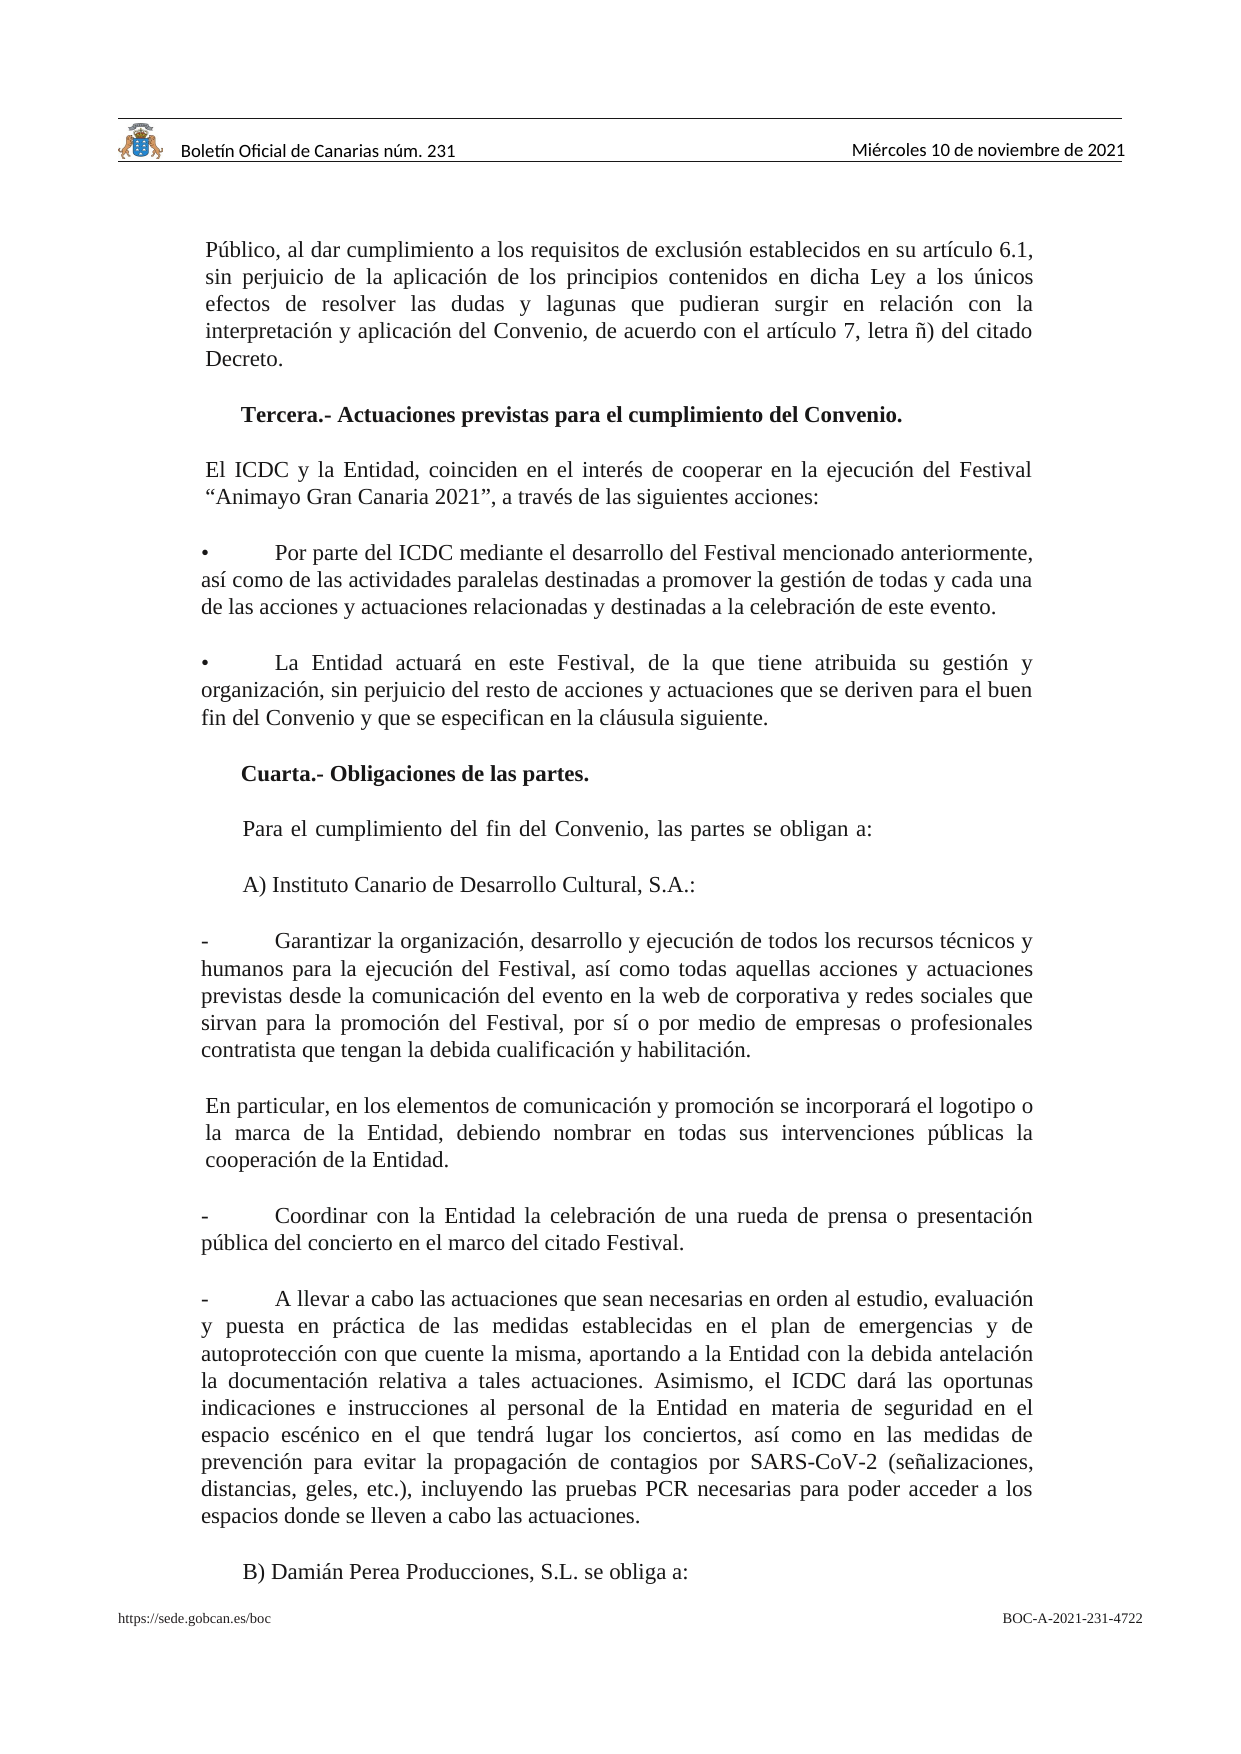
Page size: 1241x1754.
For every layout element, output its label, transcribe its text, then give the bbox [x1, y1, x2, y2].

list La Entidad actuará en este Festival, de la que tiene atribuida su gestión y organización, sin perjuicio del resto de acciones y actuaciones que se deriven para el buen fin del Convenio y que se especifican en la cláusula siguiente. [201, 649, 1035, 730]
text Público, al dar cumplimiento a los requisitos de exclusión establecidos en su artículo 6.1, sin perjuicio de la aplicación de los principios contenidos en dicha Ley a los únicos efectos de resolver las dudas y lagunas que pudieran surgir en relación con la interpretación y aplicación del Convenio, de acuerdo con el artículo 7, letra ñ) del citado Decreto. [205, 236, 1035, 371]
list Coordinar con la Entidad la celebración de una rueda de prensa o presentación pública del concierto en el marco del citado Festival. [201, 1202, 1035, 1256]
text Para el cumplimiento del fin del Convenio, las partes se obligan a: A) Instituto Canario de Desarrollo Cultural, S.A.: [242, 815, 874, 897]
text B) Damián Perea Producciones, S.L. se obliga a: [242, 1558, 1035, 1585]
text Tercera.- Actuaciones previstas para el cumplimiento del Convenio. [241, 401, 1035, 427]
text En particular, en los elementos de comunicación y promoción se incorporará el logotipo o la marca de la Entidad, debiendo nombrar en todas sus intervenciones públicas la cooperación de la Entidad. [205, 1092, 1035, 1172]
list A llevar a cabo las actuaciones que sean necesarias en orden al estudio, evaluación y puesta en práctica de las medidas establecidas en el plan de emergencias y de autoprotección con que cuente la misma, aportando a la Entidad con la debida antelación la documentación relativa a tales actuaciones. Asimismo, el ICDC dará las oportunas indicaciones e instrucciones al personal de la Entidad en materia de seguridad en el espacio escénico en el que tendrá lugar los conciertos, así como en las medidas de prevención para evitar la propagación de contagios por SARS-CoV-2 (señalizaciones, distancias, geles, etc.), incluyendo las pruebas PCR necesarias para poder acceder a los espacios donde se lleven a cabo las actuaciones. [201, 1286, 1035, 1528]
list Garantizar la organización, desarrollo y ejecución de todos los recursos técnicos y humanos para la ejecución del Festival, así como todas aquellas acciones y actuaciones previstas desde la comunicación del evento en la web de corporativa y redes sociales que sirvan para la promoción del Festival, por sí o por medio de empresas o profesionales contratista que tengan la debida cualificación y habilitación. [201, 927, 1035, 1062]
list Por parte del ICDC mediante el desarrollo del Festival mencionado anteriormente, así como de las actividades paralelas destinadas a promover la gestión de todas y cada una de las acciones y actuaciones relacionadas y destinadas a la celebración de este evento. [201, 539, 1035, 619]
text El ICDC y la Entidad, coinciden en el interés de cooperar en la ejecución del Festival “Animayo Gran Canaria 2021”, a través de las siguientes acciones: [205, 456, 1035, 509]
text Cuarta.- Obligaciones de las partes. [241, 760, 1035, 786]
